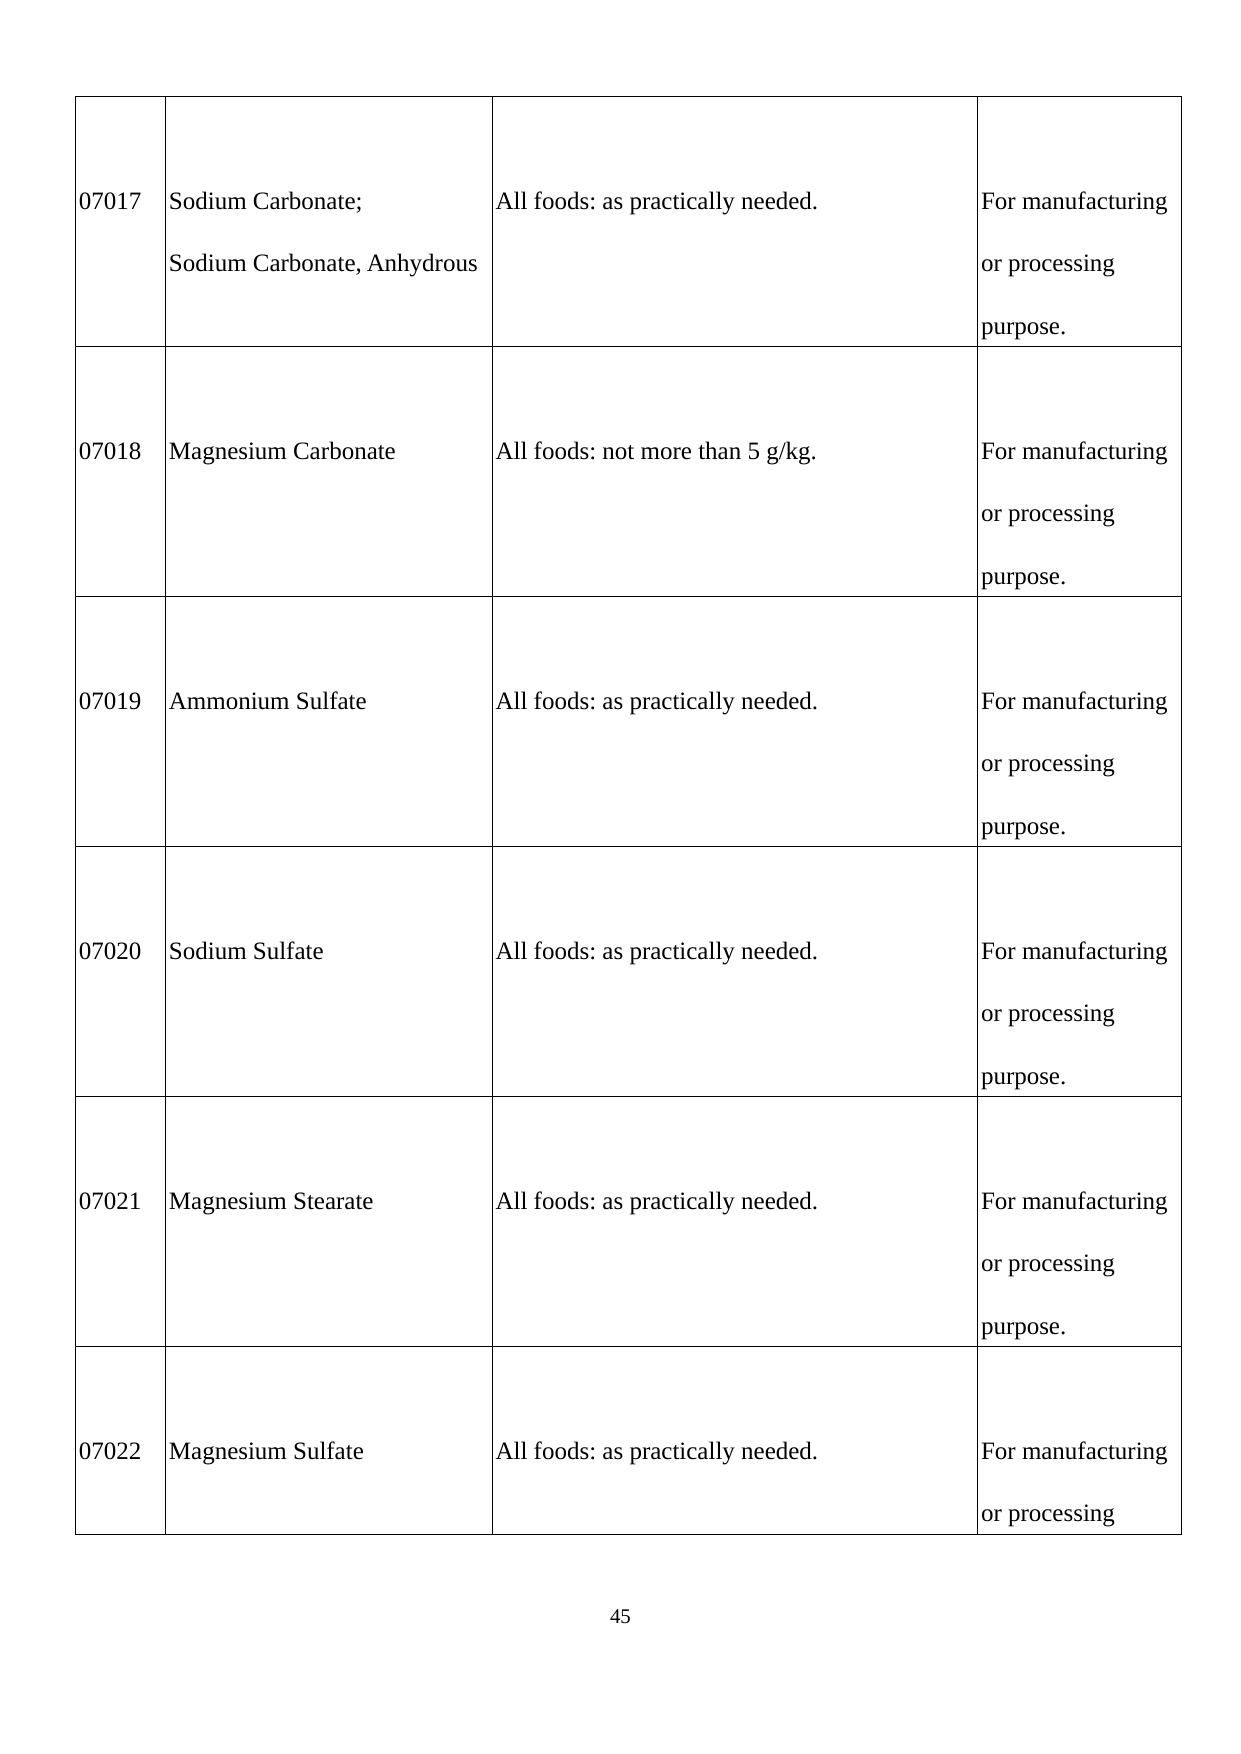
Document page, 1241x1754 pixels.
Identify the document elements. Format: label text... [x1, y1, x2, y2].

table_cell Ammonium Sulfate [166, 597, 492, 846]
table_cell For manufacturing or processing purpose. [978, 597, 1181, 846]
table_cell Sodium Carbonate; Sodium Carbonate, Anhydrous [166, 97, 492, 346]
table_cell For manufacturing or processing [978, 1347, 1181, 1534]
table_cell All foods: as practically needed. [493, 1347, 977, 1534]
table_cell Magnesium Sulfate [166, 1347, 492, 1534]
table_cell Magnesium Stearate [166, 1097, 492, 1346]
table_cell All foods: as practically needed. [493, 97, 977, 346]
table_cell 07018 [76, 347, 165, 596]
table_cell Sodium Sulfate [166, 847, 492, 1096]
table_cell For manufacturing or processing purpose. [978, 347, 1181, 596]
table_cell For manufacturing or processing purpose. [978, 1097, 1181, 1346]
table_cell All foods: as practically needed. [493, 847, 977, 1096]
table_cell For manufacturing or processing purpose. [978, 847, 1181, 1096]
table_cell 07022 [76, 1347, 165, 1534]
table_cell All foods: as practically needed. [493, 1097, 977, 1346]
table_cell 07019 [76, 597, 165, 846]
table_cell 07021 [76, 1097, 165, 1346]
table_cell All foods: not more than 5 g/kg. [493, 347, 977, 596]
table_cell 07017 [76, 97, 165, 346]
table_cell Magnesium Carbonate [166, 347, 492, 596]
table_cell For manufacturing or processing purpose. [978, 97, 1181, 346]
table_cell All foods: as practically needed. [493, 597, 977, 846]
table_cell 07020 [76, 847, 165, 1096]
